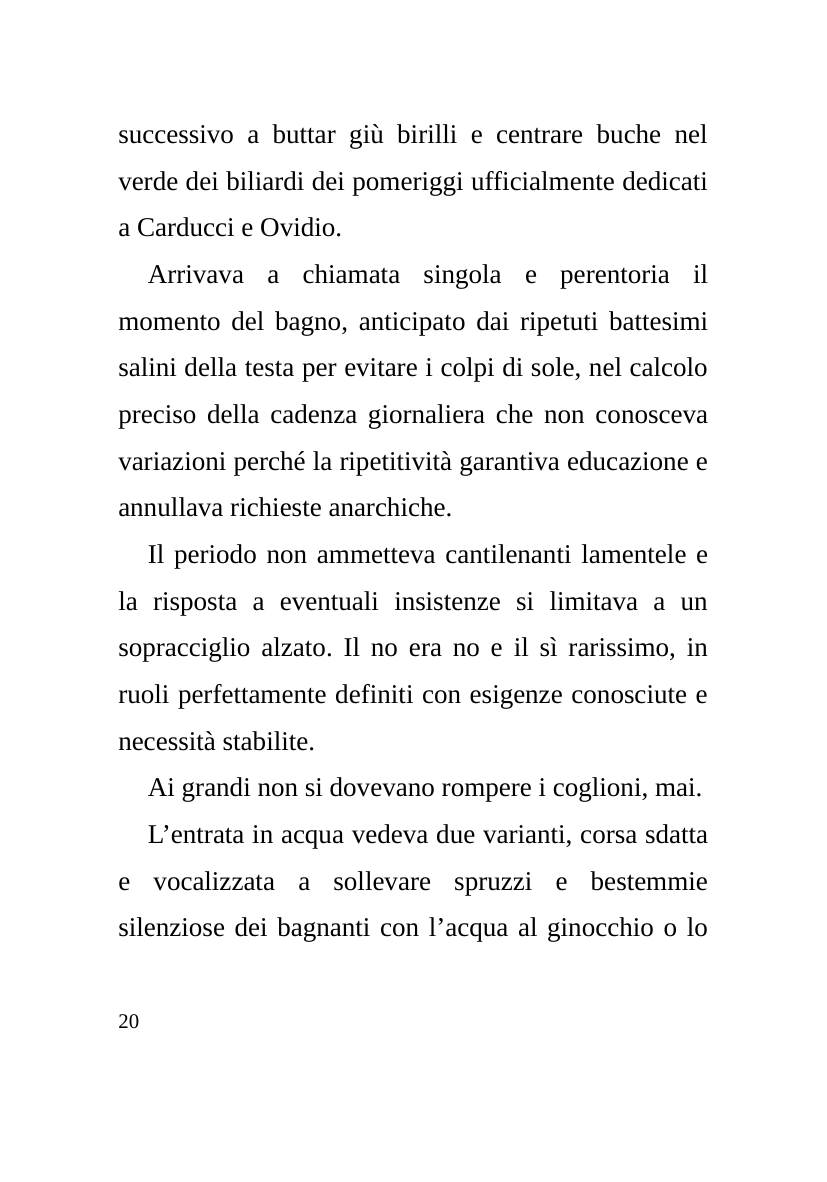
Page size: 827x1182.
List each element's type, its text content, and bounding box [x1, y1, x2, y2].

text Ai grandi non si dovevano rompere i coglioni, mai. [118, 771, 709, 803]
text Il periodo non ammetteva cantilenanti lamentele e la risposta a eventuali insistenze si limitava a un sopracciglio alzato. Il no era no e il sì rarissimo, in ruoli perfettamente definiti con esigenze conosciute e necessità stabilite. [118, 538, 709, 756]
text Arrivava a chiamata singola e perentoria il momento del bagno, anticipato dai ripetuti battesimi salini della testa per evitare i colpi di sole, nel calcolo preciso della cadenza giornaliera che non conosceva variazioni perché la ripetitività garantiva educazione e annullava richieste anarchiche. [118, 258, 709, 523]
text successivo a buttar giù birilli e centrare buche nel verde dei biliardi dei pomeriggi ufficialmente dedicati a Carducci e Ovidio. [118, 118, 709, 243]
text L’entrata in acqua vedeva due varianti, corsa sdatta e vocalizzata a sollevare spruzzi e bestemmie silenziose dei bagnanti con l’acqua al ginocchio o lo [118, 818, 709, 943]
